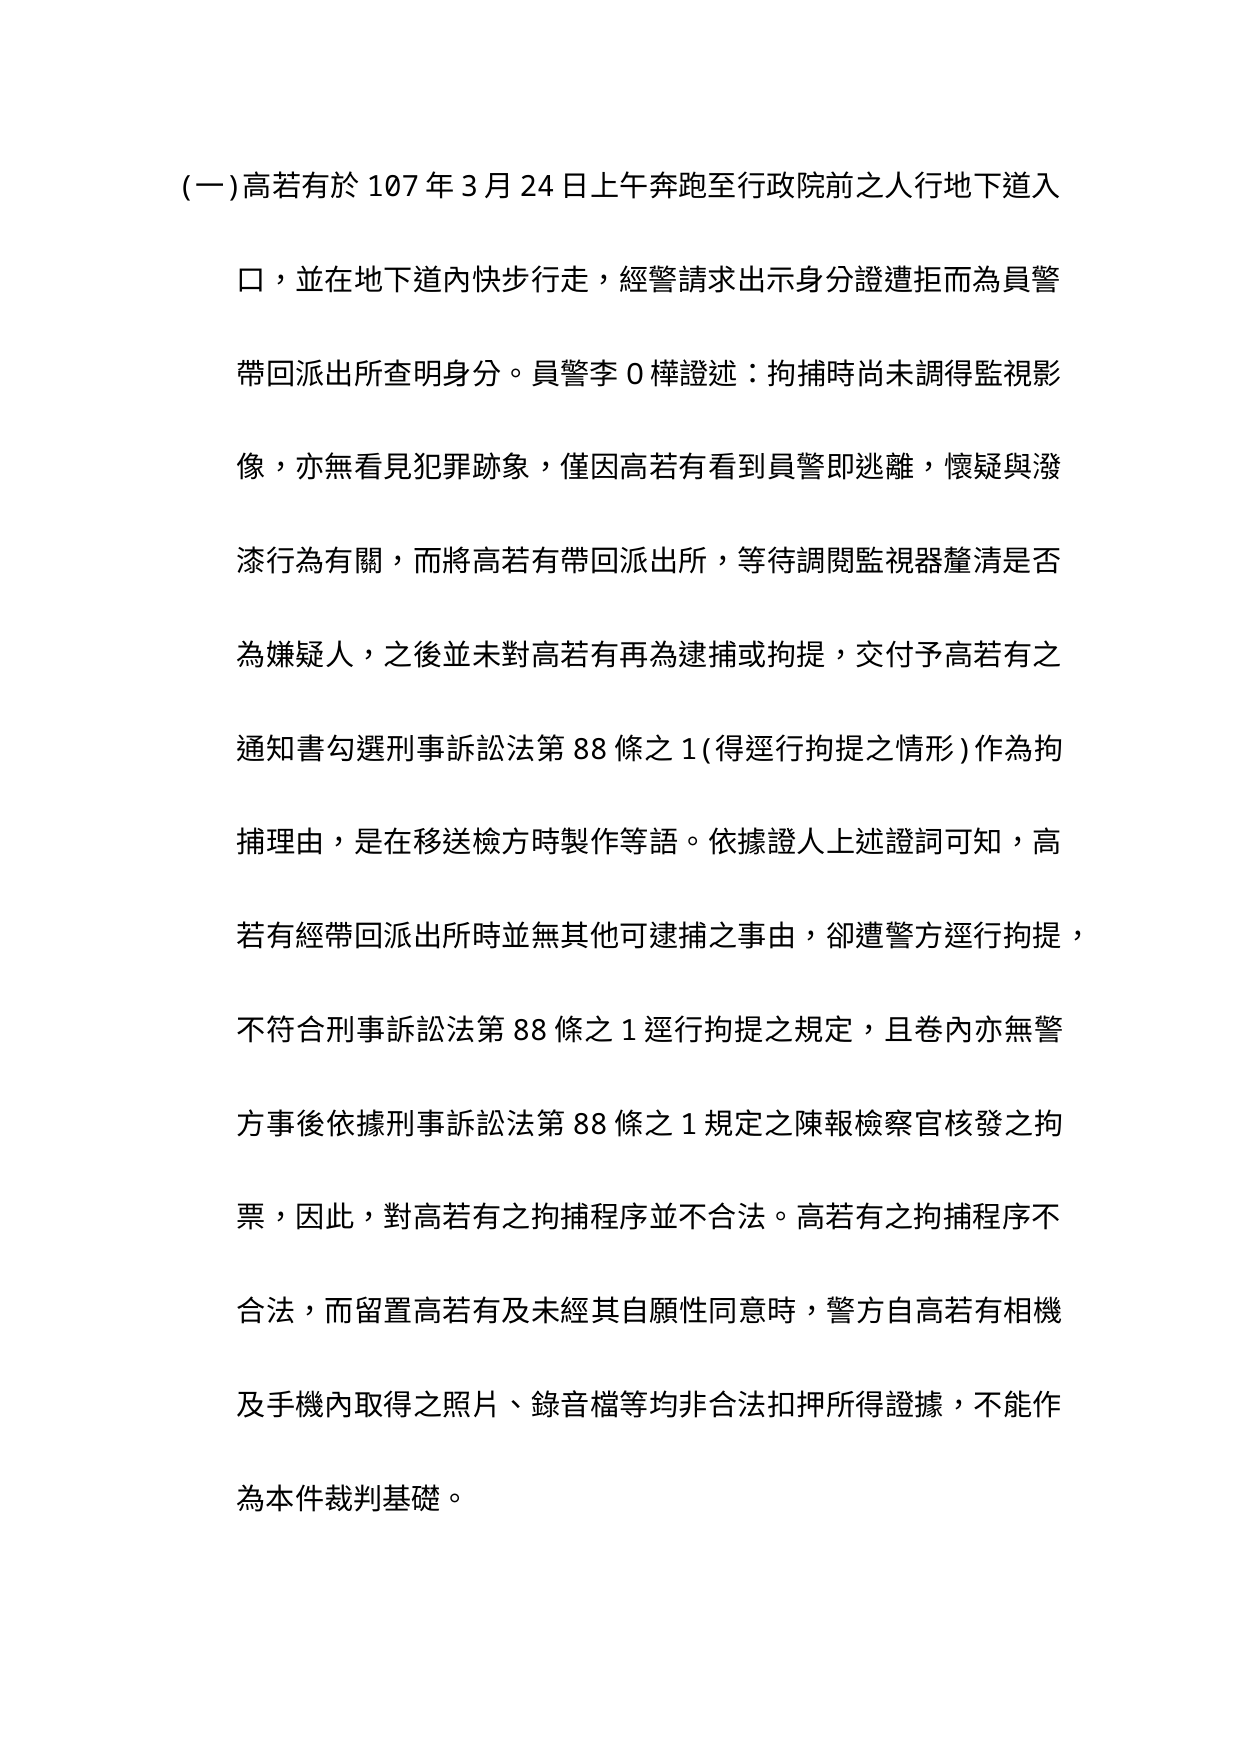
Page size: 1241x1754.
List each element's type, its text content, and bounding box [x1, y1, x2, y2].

text (一)高若有於107年3月24日上午奔跑至行政院前之人行地下道入口，並在地下道內快步行走，經警請求出示身分證遭拒而為員警帶回派出所查明身分。員警李O樺證述：拘捕時尚未調得監視影像，亦無看見犯罪跡象，僅因高若有看到員警即逃離，懷疑與潑漆行為有關，而將高若有帶回派出所，等待調閱監視器釐清是否為嫌疑人，之後並未對高若有再為逮捕或拘提，交付予高若有之通知書勾選刑事訴訟法第88條之1(得逕行拘提之情形)作為拘捕理由，是在移送檢方時製作等語。依據證人上述證詞可知，高若有經帶回派出所時並無其他可逮捕之事由，卻遭警方逕行拘提，不符合刑事訴訟法第88條之1逕行拘提之規定，且卷內亦無警方事後依據刑事訴訟法第88條之1規定之陳報檢察官核發之拘票，因此，對高若有之拘捕程序並不合法。高若有之拘捕程序不合法，而留置高若有及未經其自願性同意時，警方自高若有相機及手機內取得之照片、錄音檔等均非合法扣押所得證據，不能作為本件裁判基礎。 [177, 142, 1063, 1517]
